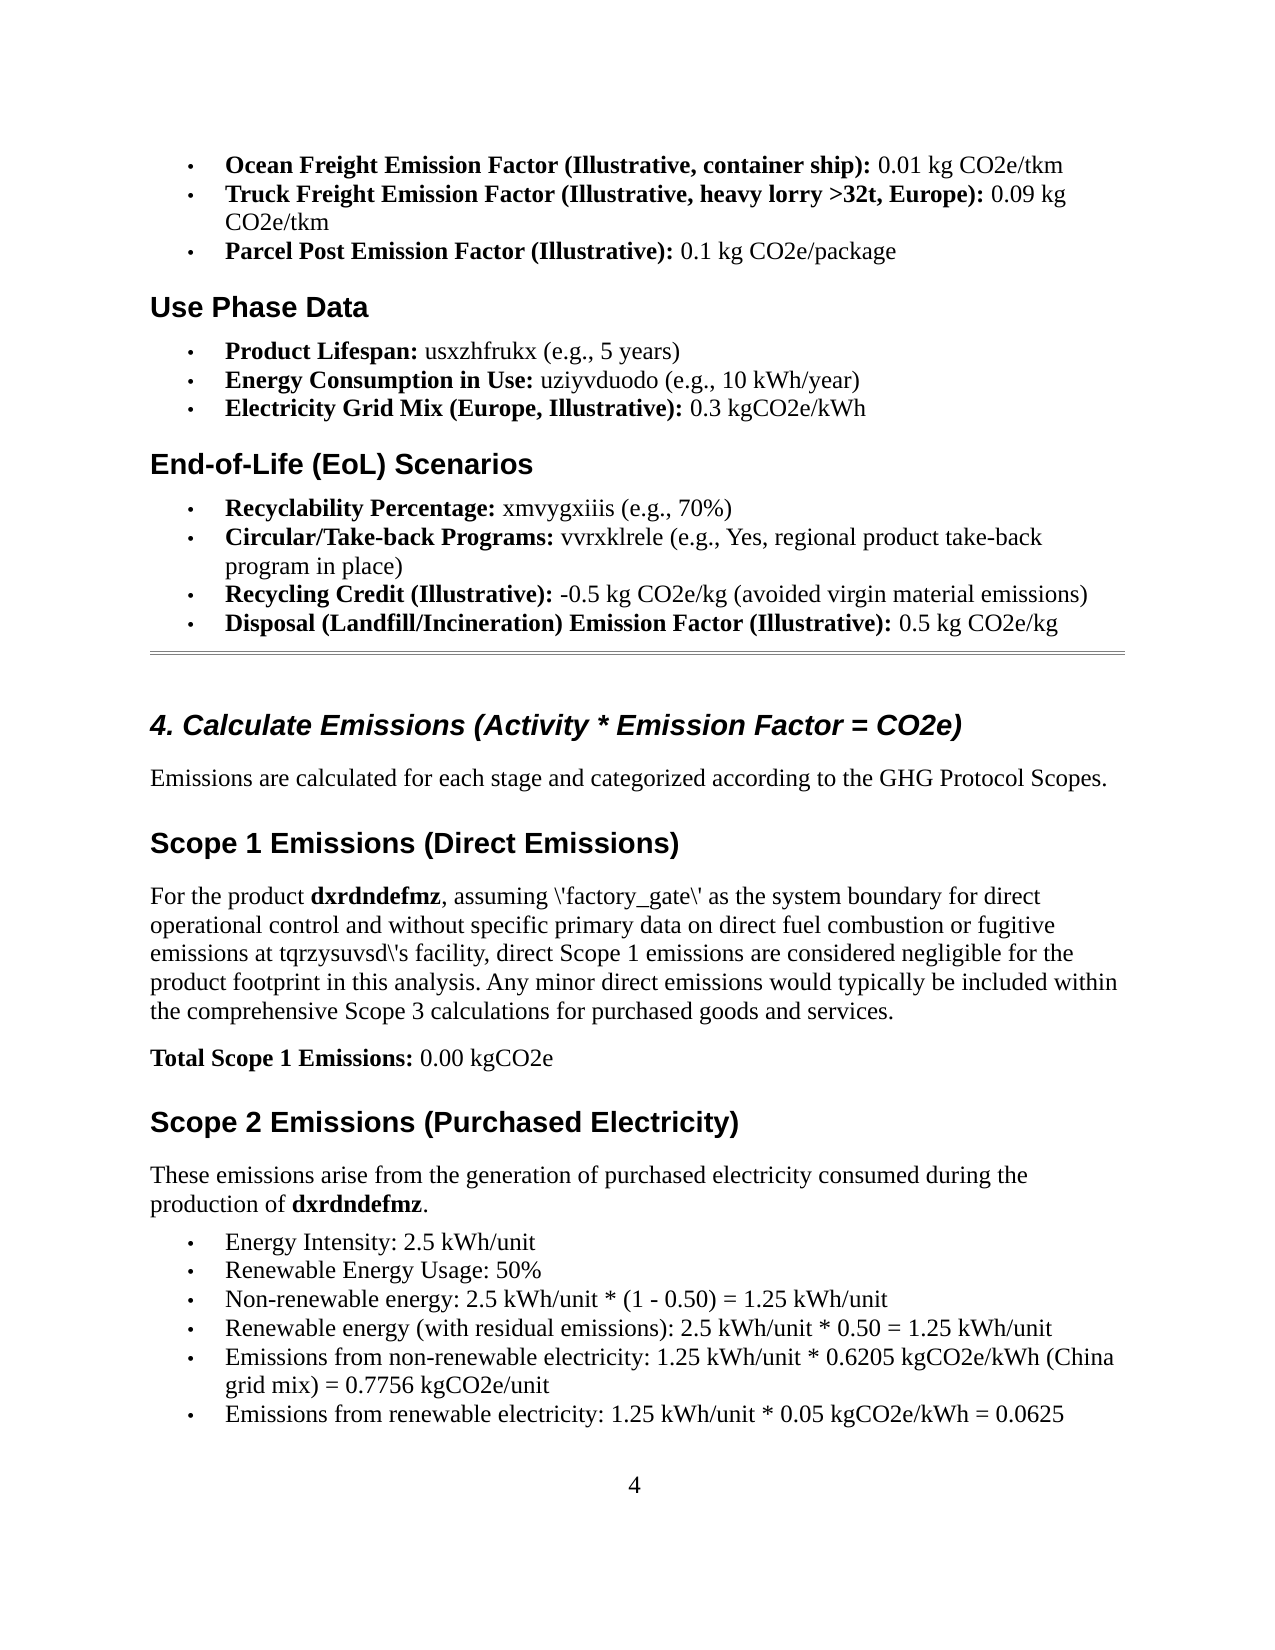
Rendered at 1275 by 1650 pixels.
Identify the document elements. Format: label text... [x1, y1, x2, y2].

list Non-renewable energy: 2.5 kWh/unit * (1 - 0.50) = 1.25 kWh/unit [187, 1284, 1125, 1313]
list Renewable Energy Usage: 50% [187, 1256, 1125, 1284]
list Parcel Post Emission Factor (Illustrative): 0.1 kg CO2e/package [187, 236, 1125, 265]
text For the product dxrdndefmz, assuming \'factory_gate\' as the system boundary for direct operational control and without specific primary data on direct fuel combustion or fugitive emissions at tqrzysuvsd\'s facility, direct Scope 1 emissions are considered negligible for the product footprint in this analysis. Any minor direct emissions would typically be included within the comprehensive Scope 3 calculations for purchased goods and services. [150, 881, 1125, 1025]
list Ocean Freight Emission Factor (Illustrative, container ship): 0.01 kg CO2e/tkm [187, 150, 1125, 179]
list Disposal (Landfill/Incineration) Emission Factor (Illustrative): 0.5 kg CO2e/kg [187, 608, 1125, 637]
subtitle Use Phase Data [150, 290, 1125, 323]
list Emissions from non-renewable electricity: 1.25 kWh/unit * 0.6205 kgCO2e/kWh (China grid mix) = 0.7756 kgCO2e/unit [187, 1342, 1125, 1399]
list Recycling Credit (Illustrative): -0.5 kg CO2e/kg (avoided virgin material emissions) [187, 579, 1125, 608]
list Energy Consumption in Use: uziyvduodo (e.g., 10 kWh/year) [187, 365, 1125, 393]
subtitle 4. Calculate Emissions (Activity * Emission Factor = CO2e) [150, 708, 1125, 742]
subtitle Scope 2 Emissions (Purchased Electricity) [150, 1105, 1125, 1139]
subtitle End-of-Life (EoL) Scenarios [150, 447, 1125, 481]
text Total Scope 1 Emissions: 0.00 kgCO2e [150, 1043, 1125, 1071]
list Electricity Grid Mix (Europe, Illustrative): 0.3 kgCO2e/kWh [187, 393, 1125, 422]
list Emissions from renewable electricity: 1.25 kWh/unit * 0.05 kgCO2e/kWh = 0.0625 [187, 1399, 1125, 1428]
list Energy Intensity: 2.5 kWh/unit [187, 1227, 1125, 1256]
list Renewable energy (with residual emissions): 2.5 kWh/unit * 0.50 = 1.25 kWh/unit [187, 1313, 1125, 1342]
list Circular/Take-back Programs: vvrxklrele (e.g., Yes, regional product take-back program in place) [187, 522, 1125, 579]
list Truck Freight Emission Factor (Illustrative, heavy lorry >32t, Europe): 0.09 kg CO2e/tkm [187, 179, 1125, 236]
text Emissions are calculated for each stage and categorized according to the GHG Protocol Scopes. [150, 763, 1125, 792]
list Product Lifespan: usxzhfrukx (e.g., 5 years) [187, 336, 1125, 365]
subtitle Scope 1 Emissions (Direct Emissions) [150, 826, 1125, 859]
list Recyclability Percentage: xmvygxiiis (e.g., 70%) [187, 493, 1125, 522]
text These emissions arise from the generation of purchased electricity consumed during the production of dxrdndefmz. [150, 1160, 1125, 1218]
